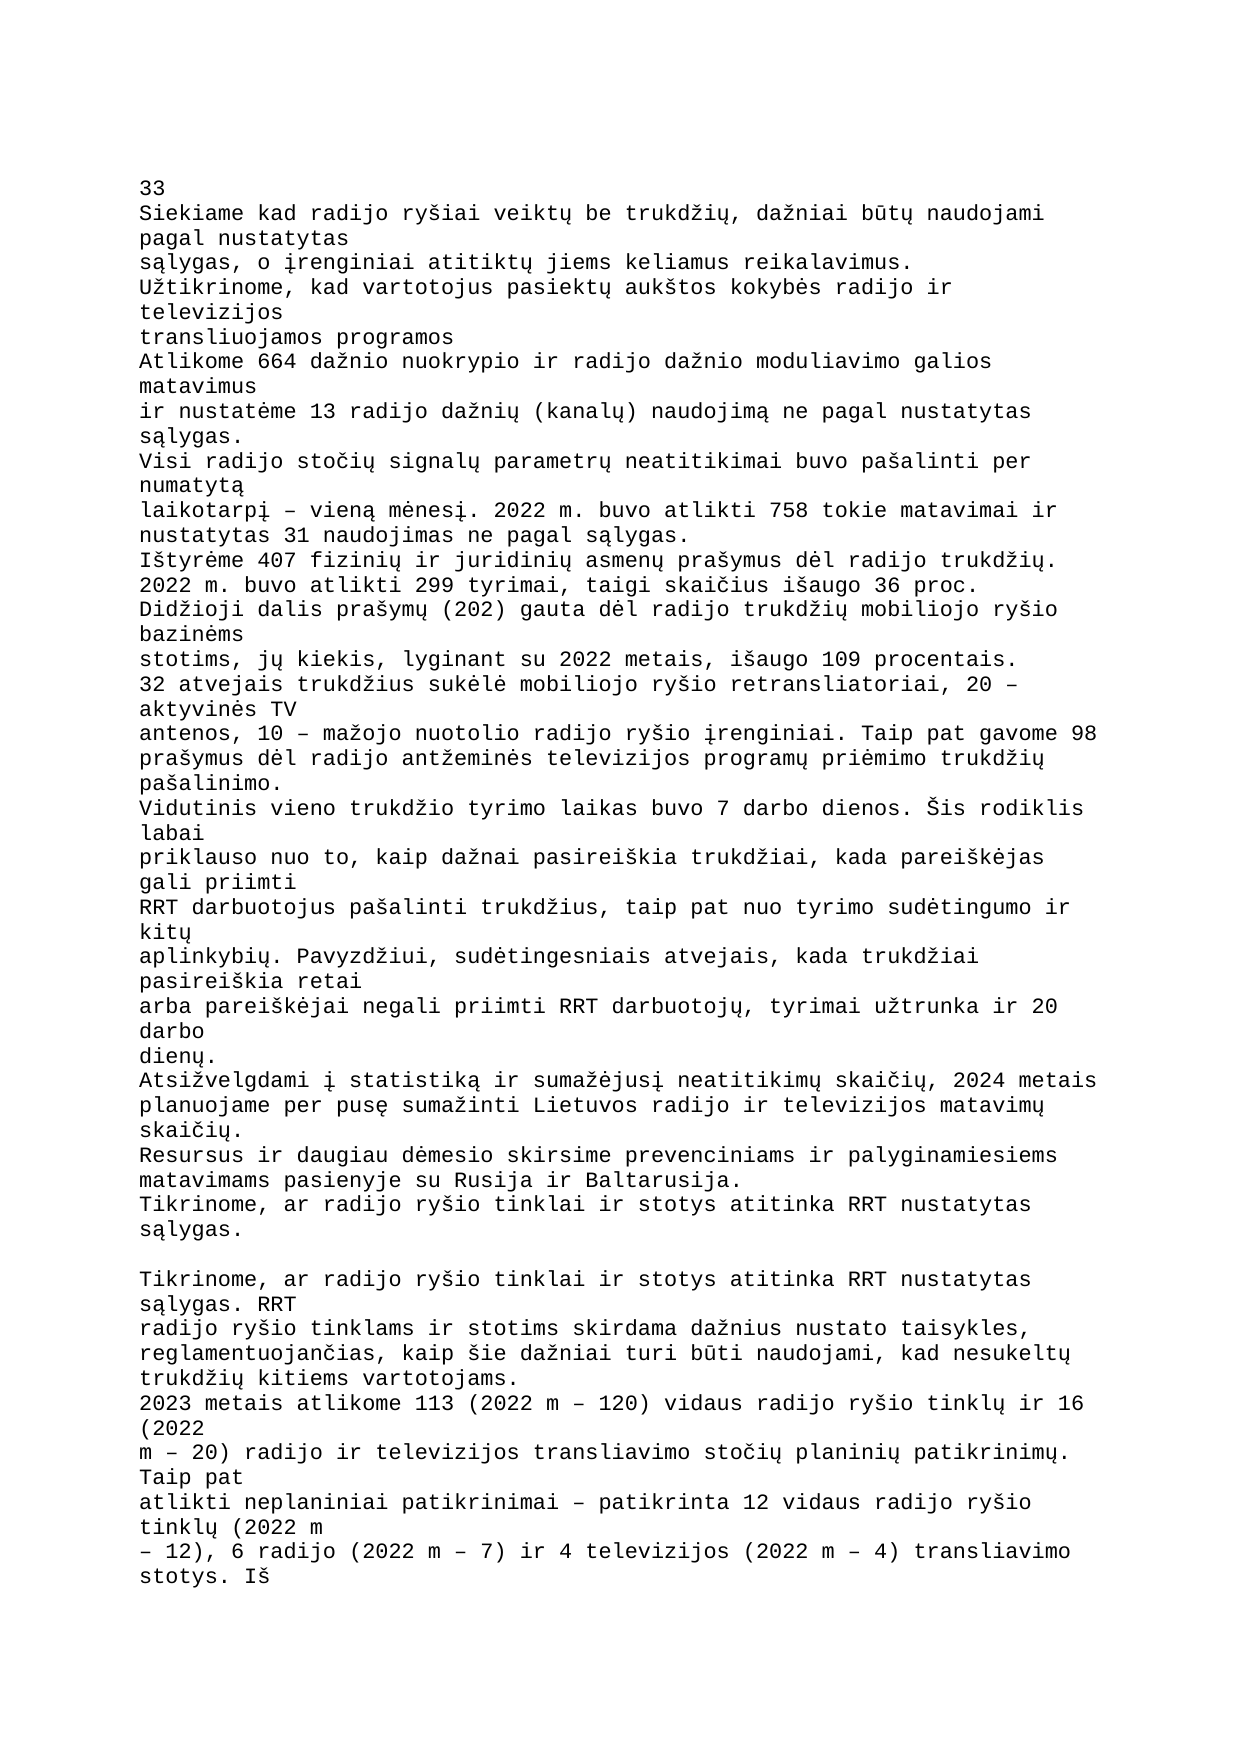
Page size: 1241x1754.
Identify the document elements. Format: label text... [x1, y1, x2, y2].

text radijo ryšio tinklams ir stotims skirdama dažnius nustato taisykles, [139, 1318, 1101, 1342]
text Atlikome 664 dažnio nuokrypio ir radijo dažnio moduliavimo galios matavimus [139, 351, 1101, 400]
text sąlygas, o įrenginiai atitiktų jiems keliamus reikalavimus. [139, 252, 1101, 276]
text ir nustatėme 13 radijo dažnių (kanalų) naudojimą ne pagal nustatytas sąlygas. [139, 400, 1101, 450]
text Ištyrėme 407 fizinių ir juridinių asmenų prašymus dėl radijo trukdžių. [139, 549, 1101, 574]
text dienų. [139, 1045, 1101, 1070]
text Atsižvelgdami į statistiką ir sumažėjusį neatitikimų skaičių, 2024 metais [139, 1070, 1101, 1094]
text priklauso nuo to, kaip dažnai pasireiškia trukdžiai, kada pareiškėjas gali priimti [139, 847, 1101, 896]
text – 12), 6 radijo (2022 m – 7) ir 4 televizijos (2022 m – 4) transliavimo stotys. Iš [139, 1541, 1101, 1590]
text Didžioji dalis prašymų (202) gauta dėl radijo trukdžių mobiliojo ryšio bazinėms [139, 599, 1101, 648]
text arba pareiškėjai negali priimti RRT darbuotojų, tyrimai užtrunka ir 20 darbo [139, 995, 1101, 1045]
text antenos, 10 – mažojo nuotolio radijo ryšio įrenginiai. Taip pat gavome 98 [139, 723, 1101, 747]
text transliuojamos programos [139, 326, 1101, 351]
text matavimams pasienyje su Rusija ir Baltarusija. [139, 1169, 1101, 1194]
text Siekiame kad radijo ryšiai veiktų be trukdžių, dažniai būtų naudojami pagal nustatytas [139, 202, 1101, 252]
text Tikrinome, ar radijo ryšio tinklai ir stotys atitinka RRT nustatytas sąlygas. RRT [139, 1268, 1101, 1318]
text Resursus ir daugiau dėmesio skirsime prevenciniams ir palyginamiesiems [139, 1144, 1101, 1169]
text nustatytas 31 naudojimas ne pagal sąlygas. [139, 524, 1101, 549]
text stotims, jų kiekis, lyginant su 2022 metais, išaugo 109 procentais. [139, 648, 1101, 673]
text atlikti neplaniniai patikrinimai – patikrinta 12 vidaus radijo ryšio tinklų (2022 m [139, 1491, 1101, 1541]
text m – 20) radijo ir televizijos transliavimo stočių planinių patikrinimų. Taip pat [139, 1442, 1101, 1491]
text planuojame per pusę sumažinti Lietuvos radijo ir televizijos matavimų skaičių. [139, 1094, 1101, 1144]
text Vidutinis vieno trukdžio tyrimo laikas buvo 7 darbo dienos. Šis rodiklis labai [139, 797, 1101, 847]
text Užtikrinome, kad vartotojus pasiektų aukštos kokybės radijo ir televizijos [139, 276, 1101, 326]
text 2023 metais atlikome 113 (2022 m – 120) vidaus radijo ryšio tinklų ir 16 (2022 [139, 1392, 1101, 1442]
text trukdžių kitiems vartotojams. [139, 1367, 1101, 1392]
text aplinkybių. Pavyzdžiui, sudėtingesniais atvejais, kada trukdžiai pasireiškia retai [139, 946, 1101, 995]
text reglamentuojančias, kaip šie dažniai turi būti naudojami, kad nesukeltų [139, 1342, 1101, 1367]
text prašymus dėl radijo antžeminės televizijos programų priėmimo trukdžių [139, 747, 1101, 772]
text 33 [139, 177, 1101, 202]
text RRT darbuotojus pašalinti trukdžius, taip pat nuo tyrimo sudėtingumo ir kitų [139, 896, 1101, 946]
text Visi radijo stočių signalų parametrų neatitikimai buvo pašalinti per numatytą [139, 450, 1101, 499]
text 2022 m. buvo atlikti 299 tyrimai, taigi skaičius išaugo 36 proc. [139, 574, 1101, 599]
text pašalinimo. [139, 772, 1101, 797]
text Tikrinome, ar radijo ryšio tinklai ir stotys atitinka RRT nustatytas sąlygas. [139, 1194, 1101, 1243]
text 32 atvejais trukdžius sukėlė mobiliojo ryšio retransliatoriai, 20 – aktyvinės TV [139, 673, 1101, 723]
text laikotarpį – vieną mėnesį. 2022 m. buvo atlikti 758 tokie matavimai ir [139, 499, 1101, 524]
